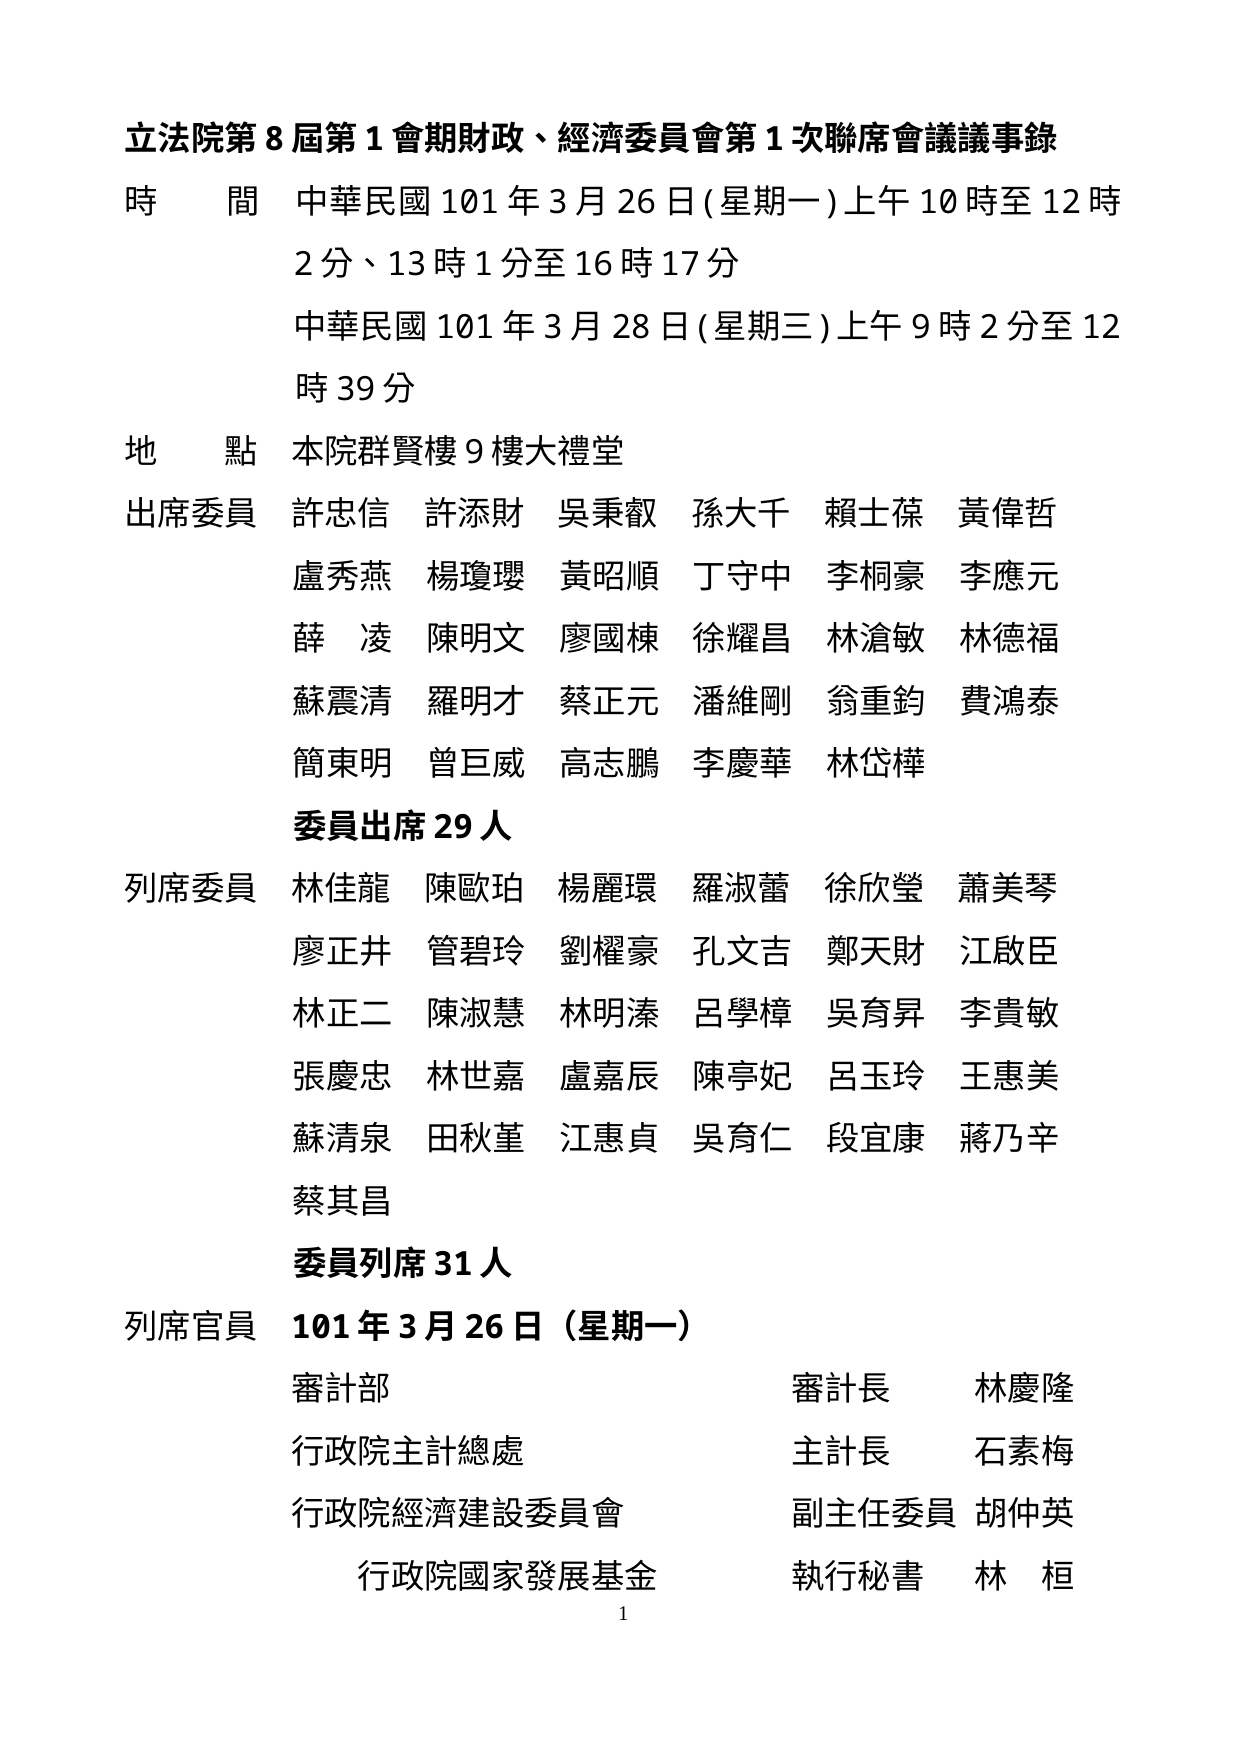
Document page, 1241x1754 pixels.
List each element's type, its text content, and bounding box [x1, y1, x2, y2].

text 簡東明 曾巨威 高志鵬 李慶華 林岱樺 [293, 719, 1122, 782]
text 張慶忠 林世嘉 盧嘉辰 陳亭妃 呂玉玲 王惠美 [287, 1032, 1122, 1094]
text 廖正井 管碧玲 劉櫂豪 孔文吉 鄭天財 江啟臣 [293, 907, 1122, 969]
text 立法院第8屆第1會期財政、經濟委員會第1次聯席會議議事錄 [124, 94, 1128, 157]
text 審計部 審計長 林慶隆 [124, 1344, 1122, 1407]
text 薛 凌 陳明文 廖國棟 徐耀昌 林滄敏 林德福 [287, 594, 1122, 657]
text 地 點 本院群賢樓9樓大禮堂 [124, 407, 1122, 469]
text 行政院國家發展基金 執行秘書 林 桓 [124, 1532, 1122, 1594]
text 蔡其昌 [287, 1157, 1122, 1219]
text 委員出席29人 [124, 782, 1122, 844]
text 盧秀燕 楊瓊瓔 黃昭順 丁守中 李桐豪 李應元 [287, 532, 1122, 594]
text 時 間 中華民國101年3月26日(星期一)上午10時至12時2分、13時1分至16時17分 [124, 157, 1122, 282]
text 委員列席31人 [124, 1219, 1122, 1282]
text 出席委員 許忠信 許添財 吳秉叡 孫大千 賴士葆 黃偉哲 [124, 469, 1122, 532]
text 行政院經濟建設委員會 副主任委員 胡仲英 [124, 1469, 1122, 1532]
text 列席委員 林佳龍 陳歐珀 楊麗環 羅淑蕾 徐欣瑩 蕭美琴 [124, 844, 1122, 907]
text 蘇清泉 田秋堇 江惠貞 吳育仁 段宜康 蔣乃辛 [287, 1094, 1122, 1157]
text 蘇震清 羅明才 蔡正元 潘維剛 翁重鈞 費鴻泰 [293, 657, 1122, 719]
text 行政院主計總處 主計長 石素梅 [124, 1407, 1122, 1469]
text 林正二 陳淑慧 林明溱 呂學樟 吳育昇 李貴敏 [293, 969, 1122, 1032]
text 中華民國101年3月28日(星期三)上午9時2分至12時39分 [293, 282, 1122, 407]
text 列席官員 101年3月26日（星期一） [124, 1282, 1122, 1344]
